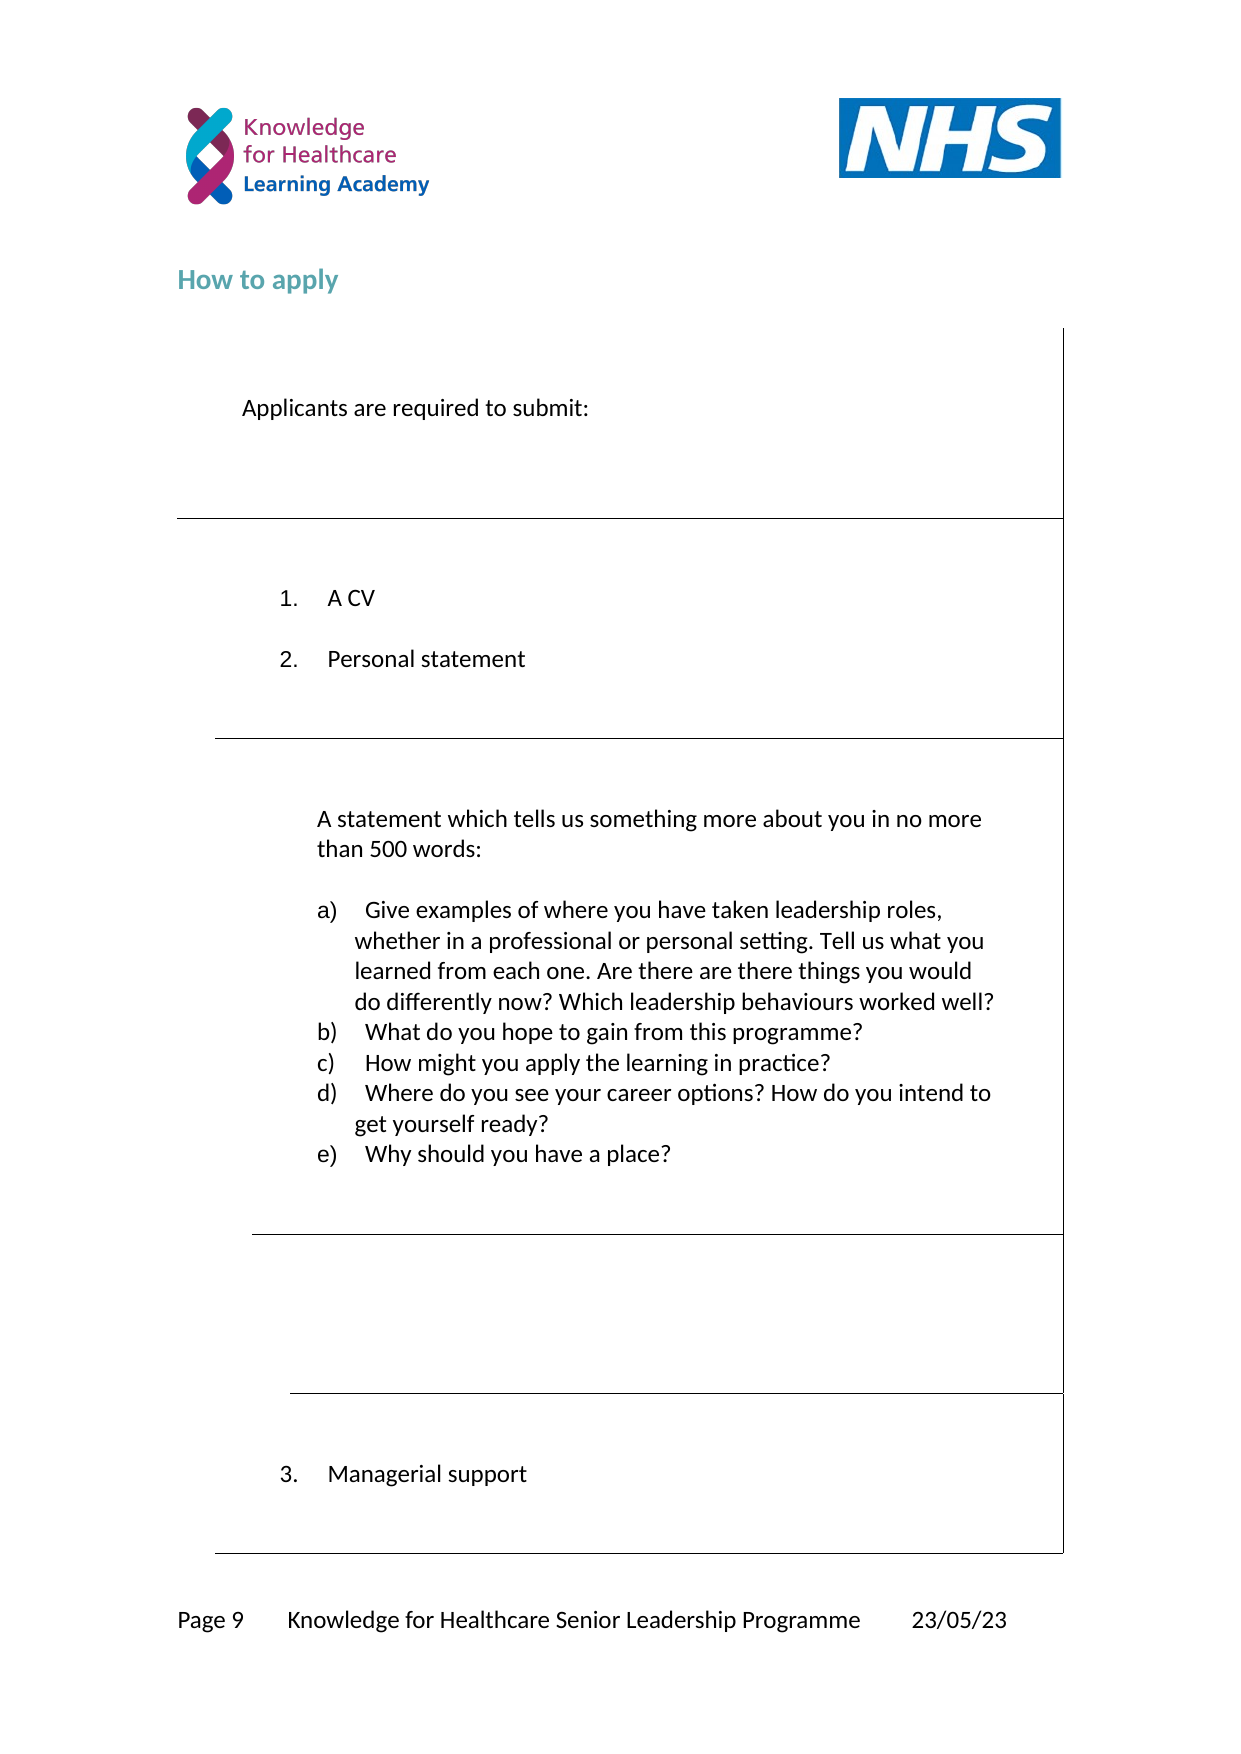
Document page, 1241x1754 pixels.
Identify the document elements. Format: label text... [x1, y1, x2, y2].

text A statement which tells us something more about you in no more than 500 words: [252, 738, 1063, 864]
list Managerial support [215, 1393, 1063, 1553]
list How might you apply the learning in practice? [252, 1047, 1063, 1078]
text Applicants are required to submit: [177, 327, 1063, 422]
list Where do you see your career options? How do you intend to get yourself ready? [252, 1078, 1063, 1139]
list A CV [215, 518, 1063, 613]
list What do you hope to gain from this programme? [252, 1017, 1063, 1047]
list Give examples of where you have taken leadership roles, whether in a professional or personal setting. Tell us what you learned from each one. Are there are there things you would do differently now? Which leadership behaviours worked well? [252, 894, 1063, 1017]
subtitle How to apply [177, 261, 1063, 297]
list Why should you have a place? [252, 1139, 1063, 1234]
list Personal statement [215, 643, 1063, 738]
